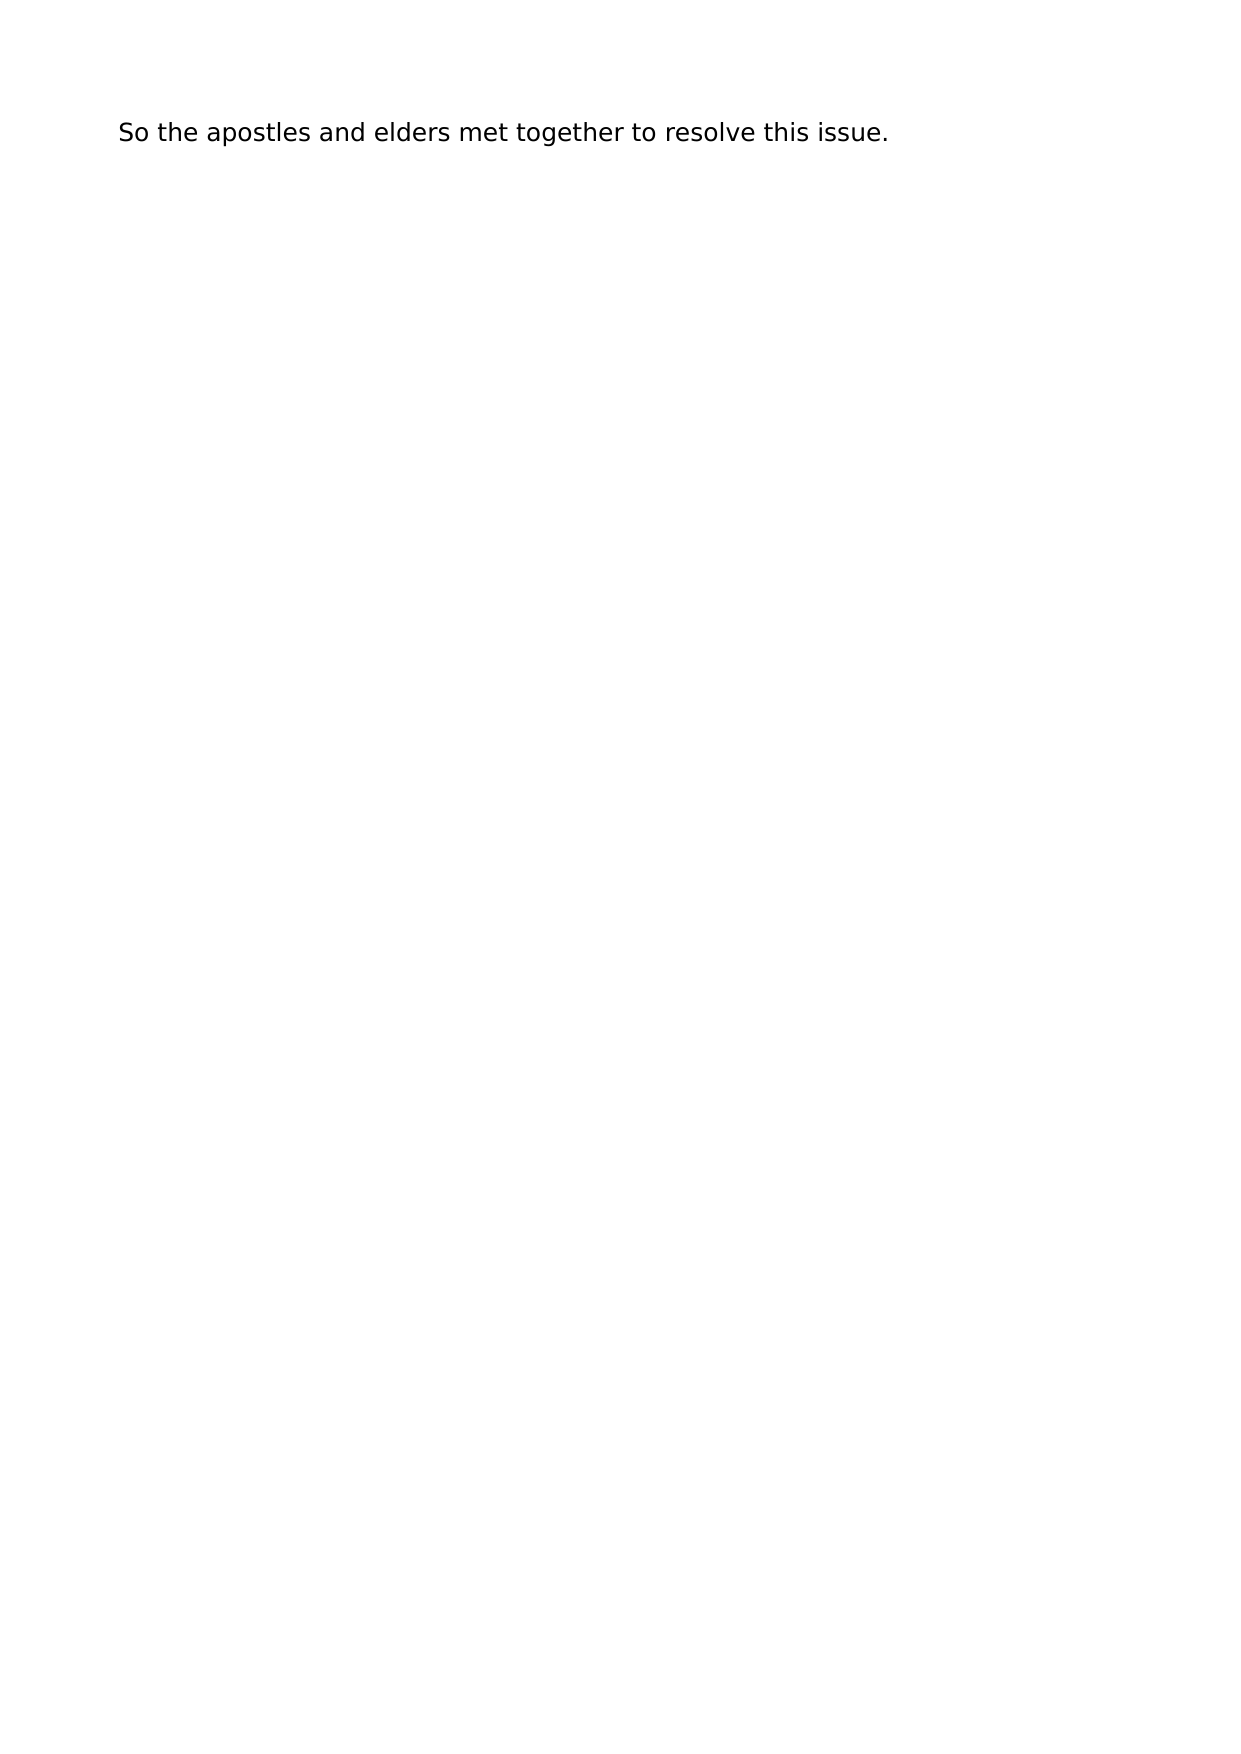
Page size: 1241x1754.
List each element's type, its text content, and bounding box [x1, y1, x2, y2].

text So the apostles and elders met together to resolve this issue. [118, 118, 1122, 147]
